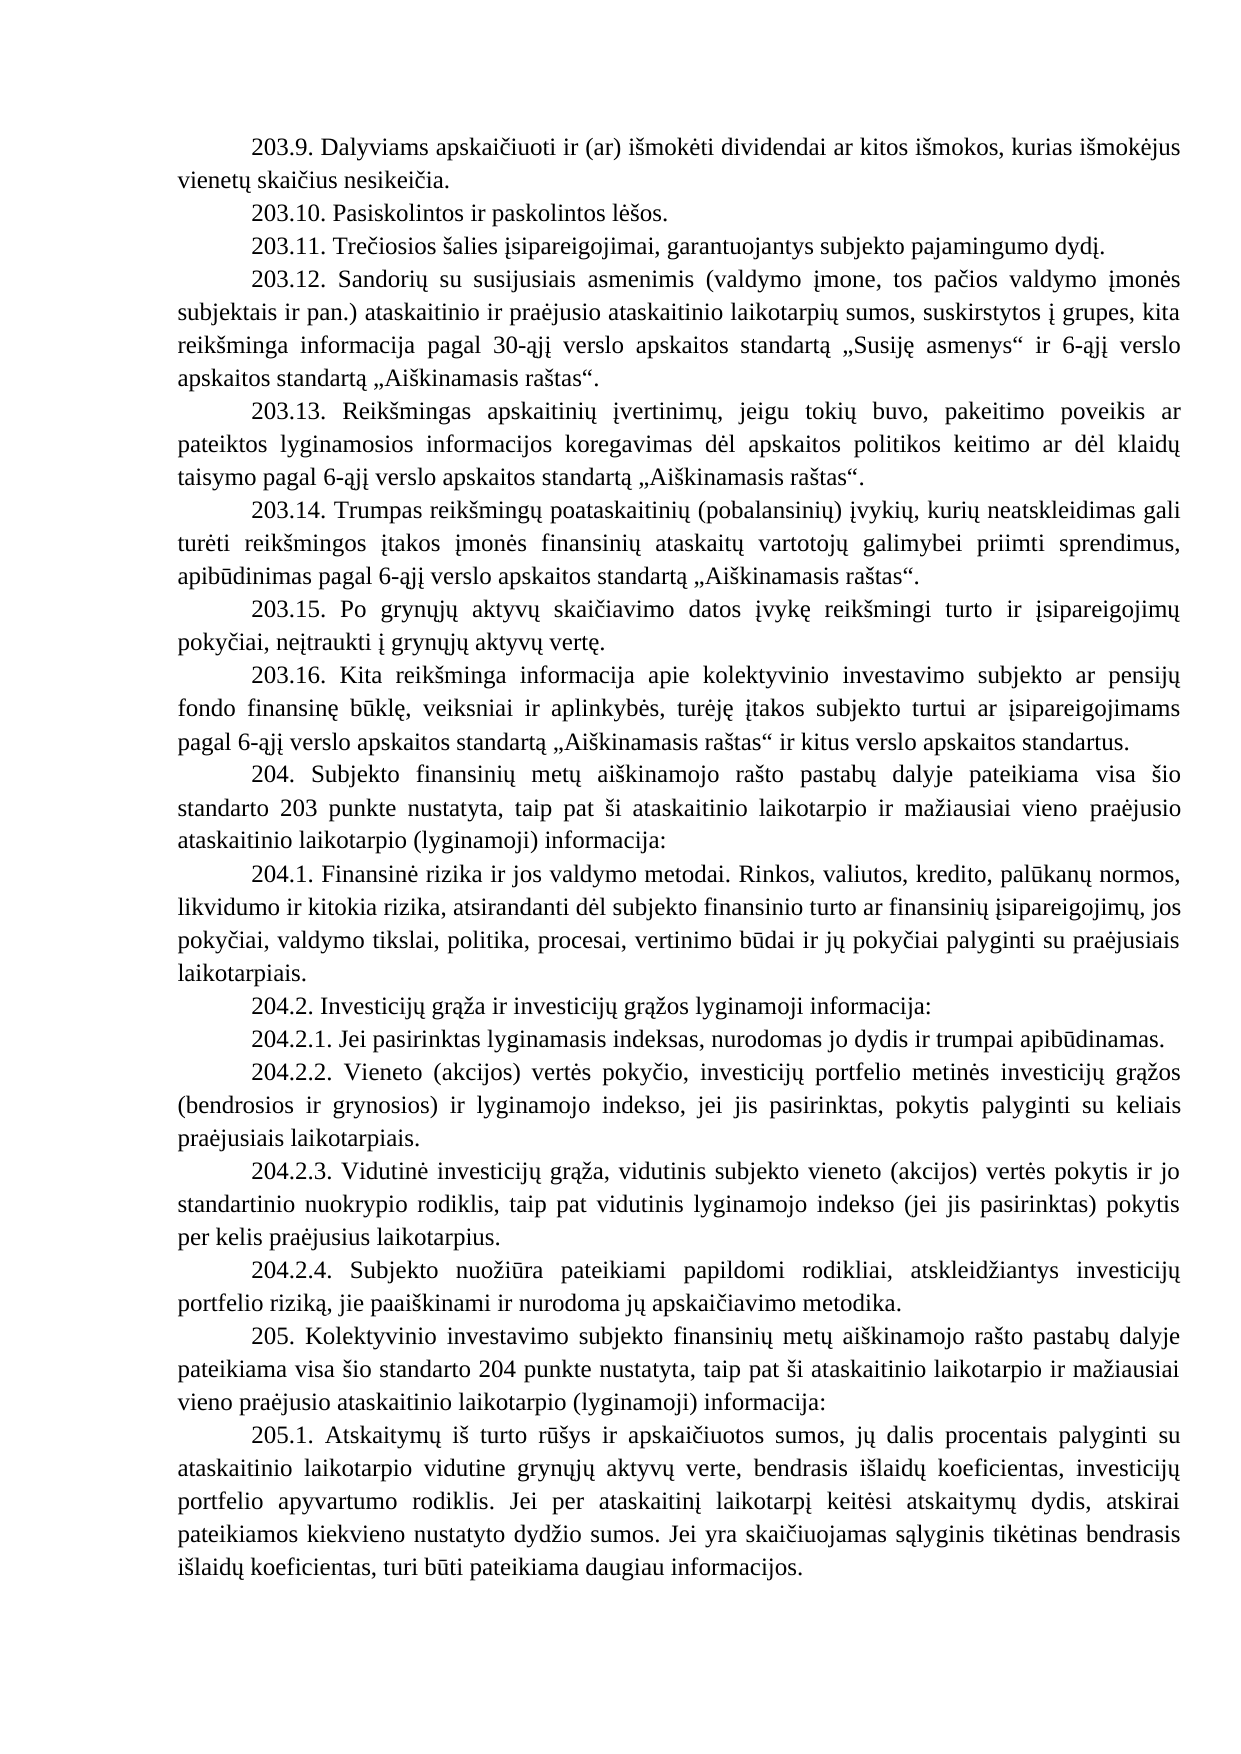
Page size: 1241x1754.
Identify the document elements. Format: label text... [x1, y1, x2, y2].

text 204.2.3. Vidutinė investicijų grąža, vidutinis subjekto vieneto (akcijos) vertės pokytis ir jo standartinio nuokrypio rodiklis, taip pat vidutinis lyginamojo indekso (jei jis pasirinktas) pokytis per kelis praėjusius laikotarpius. [177, 1156, 1181, 1251]
text 204.1. Finansinė rizika ir jos valdymo metodai. Rinkos, valiutos, kredito, palūkanų normos, likvidumo ir kitokia rizika, atsirandanti dėl subjekto finansinio turto ar finansinių įsipareigojimų, jos pokyčiai, valdymo tikslai, politika, procesai, vertinimo būdai ir jų pokyčiai palyginti su praėjusiais laikotarpiais. [177, 859, 1181, 986]
text 204.2.2. Vieneto (akcijos) vertės pokyčio, investicijų portfelio metinės investicijų grąžos (bendrosios ir grynosios) ir lyginamojo indekso, jei jis pasirinktas, pokytis palyginti su keliais praėjusiais laikotarpiais. [177, 1057, 1181, 1152]
text 203.14. Trumpas reikšmingų poataskaitinių (pobalansinių) įvykių, kurių neatskleidimas gali turėti reikšmingos įtakos įmonės finansinių ataskaitų vartotojų galimybei priimti sprendimus, apibūdinimas pagal 6-ąjį verslo apskaitos standartą „Aiškinamasis raštas“. [177, 495, 1181, 590]
text 203.15. Po grynųjų aktyvų skaičiavimo datos įvykę reikšmingi turto ir įsipareigojimų pokyčiai, neįtraukti į grynųjų aktyvų vertę. [177, 594, 1181, 656]
text 205. Kolektyvinio investavimo subjekto finansinių metų aiškinamojo rašto pastabų dalyje pateikiama visa šio standarto 204 punkte nustatyta, taip pat ši ataskaitinio laikotarpio ir mažiausiai vieno praėjusio ataskaitinio laikotarpio (lyginamoji) informacija: [177, 1321, 1181, 1416]
text 204.2. Investicijų grąža ir investicijų grąžos lyginamoji informacija: [177, 991, 1181, 1019]
text 203.11. Trečiosios šalies įsipareigojimai, garantuojantys subjekto pajamingumo dydį. [177, 231, 1181, 260]
text 203.16. Kita reikšminga informacija apie kolektyvinio investavimo subjekto ar pensijų fondo finansinę būklę, veiksniai ir aplinkybės, turėję įtakos subjekto turtui ar įsipareigojimams pagal 6-ąjį verslo apskaitos standartą „Aiškinamasis raštas“ ir kitus verslo apskaitos standartus. [177, 661, 1181, 755]
text 203.13. Reikšmingas apskaitinių įvertinimų, jeigu tokių buvo, pakeitimo poveikis ar pateiktos lyginamosios informacijos koregavimas dėl apskaitos politikos keitimo ar dėl klaidų taisymo pagal 6-ąjį verslo apskaitos standartą „Aiškinamasis raštas“. [177, 396, 1181, 491]
text 203.10. Pasiskolintos ir paskolintos lėšos. [177, 198, 1181, 227]
text 203.12. Sandorių su susijusiais asmenimis (valdymo įmone, tos pačios valdymo įmonės subjektais ir pan.) ataskaitinio ir praėjusio ataskaitinio laikotarpių sumos, suskirstytos į grupes, kita reikšminga informacija pagal 30-ąjį verslo apskaitos standartą „Susiję asmenys“ ir 6-ąjį verslo apskaitos standartą „Aiškinamasis raštas“. [177, 264, 1181, 392]
text 204.2.1. Jei pasirinktas lyginamasis indeksas, nurodomas jo dydis ir trumpai apibūdinamas. [177, 1024, 1181, 1052]
text 203.9. Dalyviams apskaičiuoti ir (ar) išmokėti dividendai ar kitos išmokos, kurias išmokėjus vienetų skaičius nesikeičia. [177, 132, 1181, 194]
text 204. Subjekto finansinių metų aiškinamojo rašto pastabų dalyje pateikiama visa šio standarto 203 punkte nustatyta, taip pat ši ataskaitinio laikotarpio ir mažiausiai vieno praėjusio ataskaitinio laikotarpio (lyginamoji) informacija: [177, 759, 1181, 854]
text 204.2.4. Subjekto nuožiūra pateikiami papildomi rodikliai, atskleidžiantys investicijų portfelio riziką, jie paaiškinami ir nurodoma jų apskaičiavimo metodika. [177, 1255, 1181, 1317]
text 205.1. Atskaitymų iš turto rūšys ir apskaičiuotos sumos, jų dalis procentais palyginti su ataskaitinio laikotarpio vidutine grynųjų aktyvų verte, bendrasis išlaidų koeficientas, investicijų portfelio apyvartumo rodiklis. Jei per ataskaitinį laikotarpį keitėsi atskaitymų dydis, atskirai pateikiamos kiekvieno nustatyto dydžio sumos. Jei yra skaičiuojamas sąlyginis tikėtinas bendrasis išlaidų koeficientas, turi būti pateikiama daugiau informacijos. [177, 1420, 1181, 1581]
